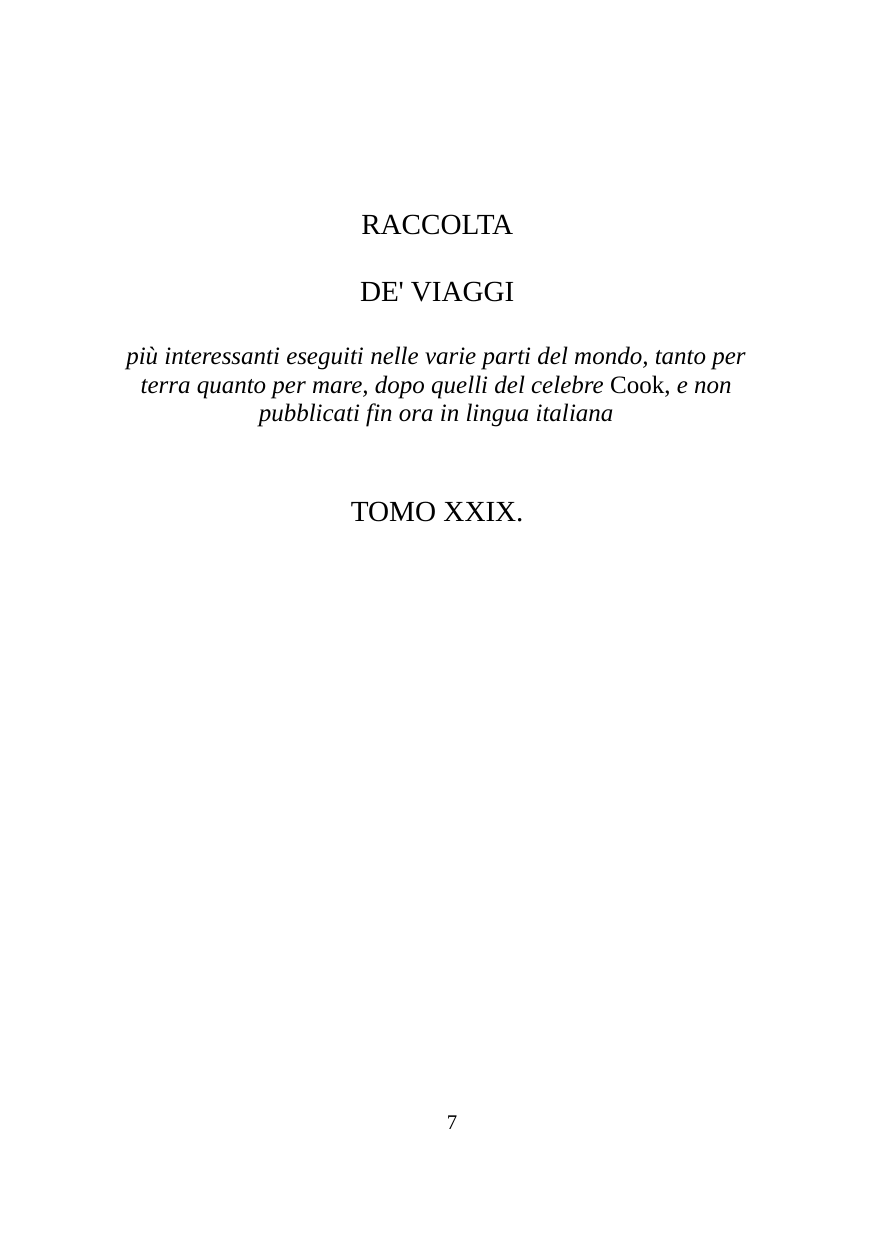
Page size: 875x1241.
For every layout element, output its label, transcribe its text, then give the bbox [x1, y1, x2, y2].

text RACCOLTA [106, 207, 768, 240]
text DE' VIAGGI [106, 274, 768, 307]
text TOMO XXIX. [106, 494, 768, 528]
text più interessanti eseguiti nelle varie parti del mondo, tanto per terra quanto per mare, dopo quelli del celebre Cook, e non pubblicati fin ora in lingua italiana [106, 341, 768, 427]
